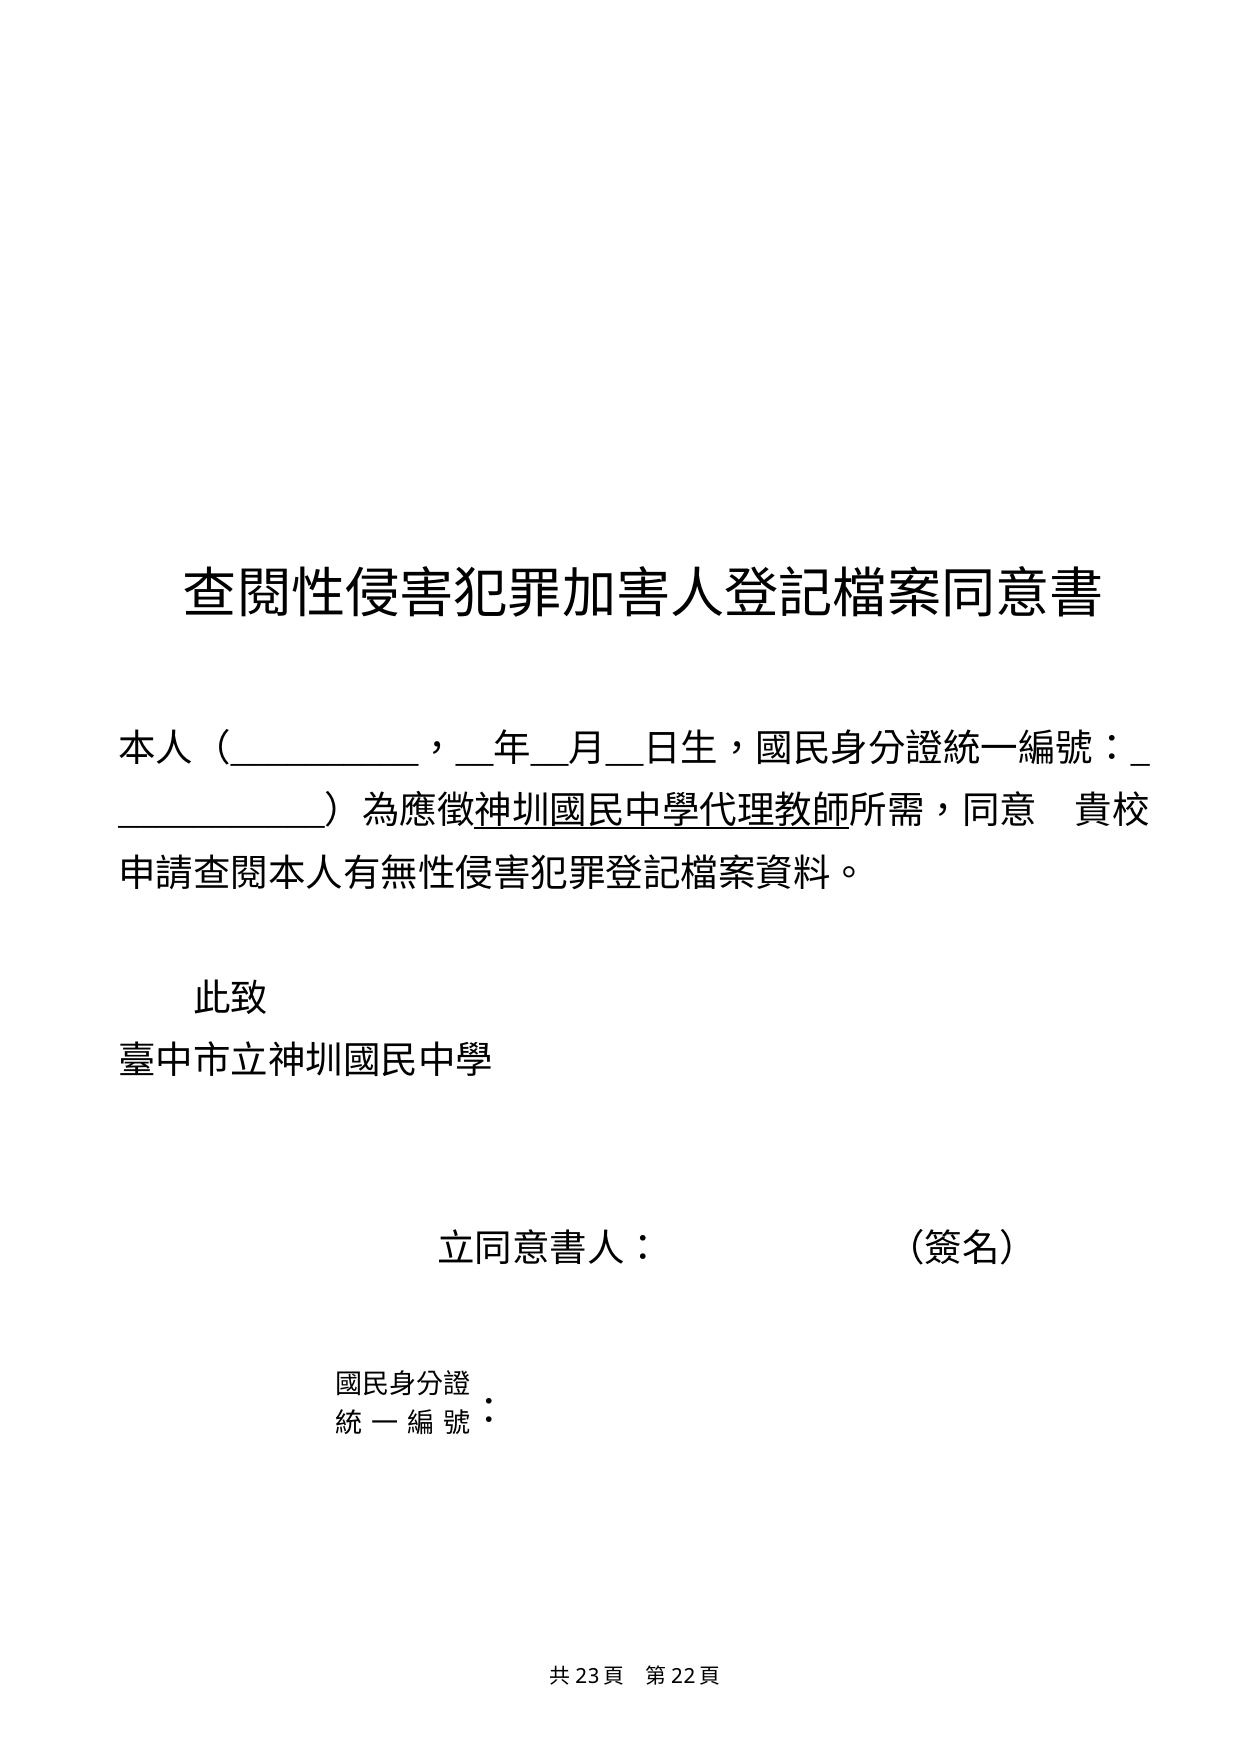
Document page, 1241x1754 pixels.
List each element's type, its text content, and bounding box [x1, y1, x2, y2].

text 臺中市立神圳國民中學 [118, 1016, 1152, 1078]
text 此致 [118, 953, 1152, 1016]
text 立同意書人： （簽名） [118, 1203, 1152, 1266]
text 本人（__________，__年__月__日生，國民身分證統一編號：____________）為應徵神圳國民中學代理教師所需，同意 貴校申請查閱本人有無性侵害犯罪登記檔案資料。 [118, 703, 1152, 891]
text 查閱性侵害犯罪加害人登記檔案同意書 [118, 516, 1168, 641]
text 國民身分證統一編號： [118, 1328, 1152, 1453]
